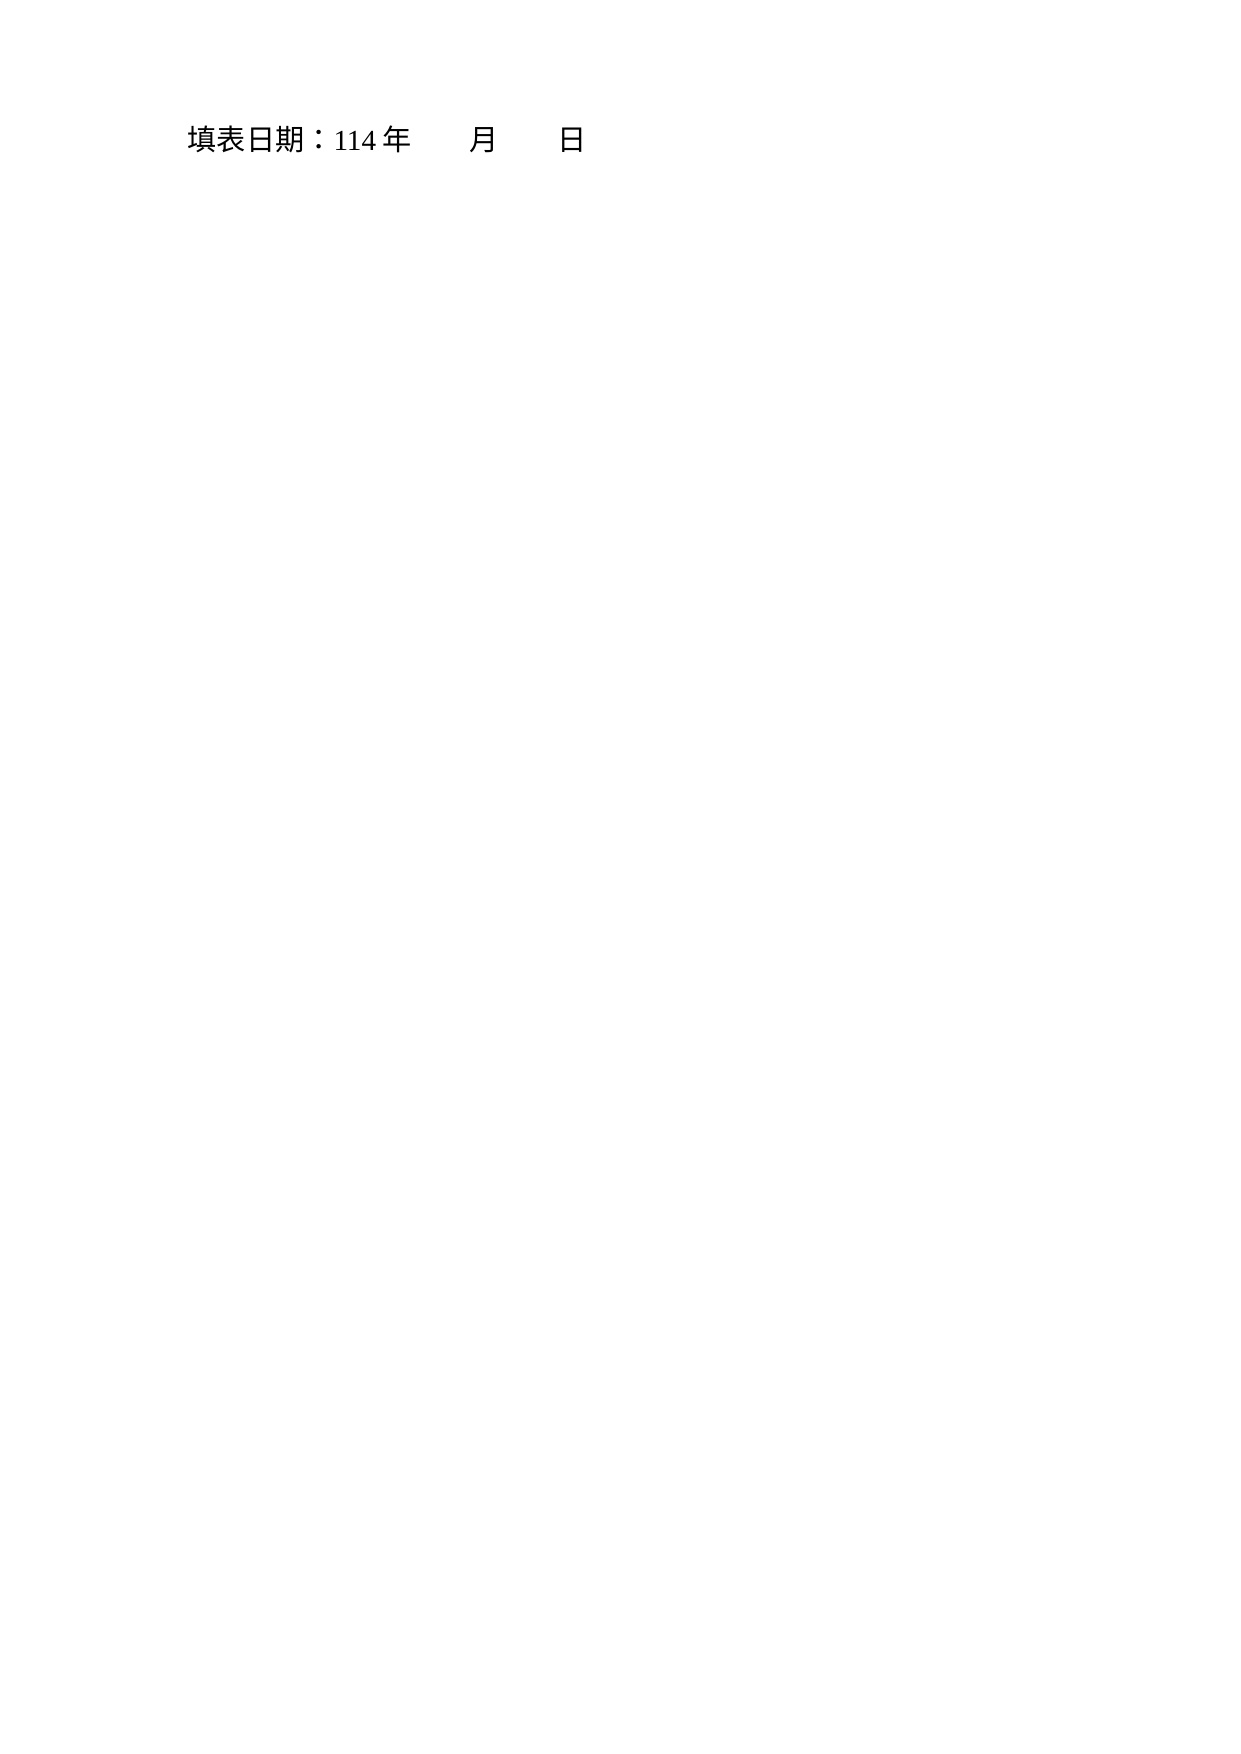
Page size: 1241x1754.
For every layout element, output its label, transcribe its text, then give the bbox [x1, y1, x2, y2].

text 填表日期：114年 月 日 [187, 96, 1078, 158]
